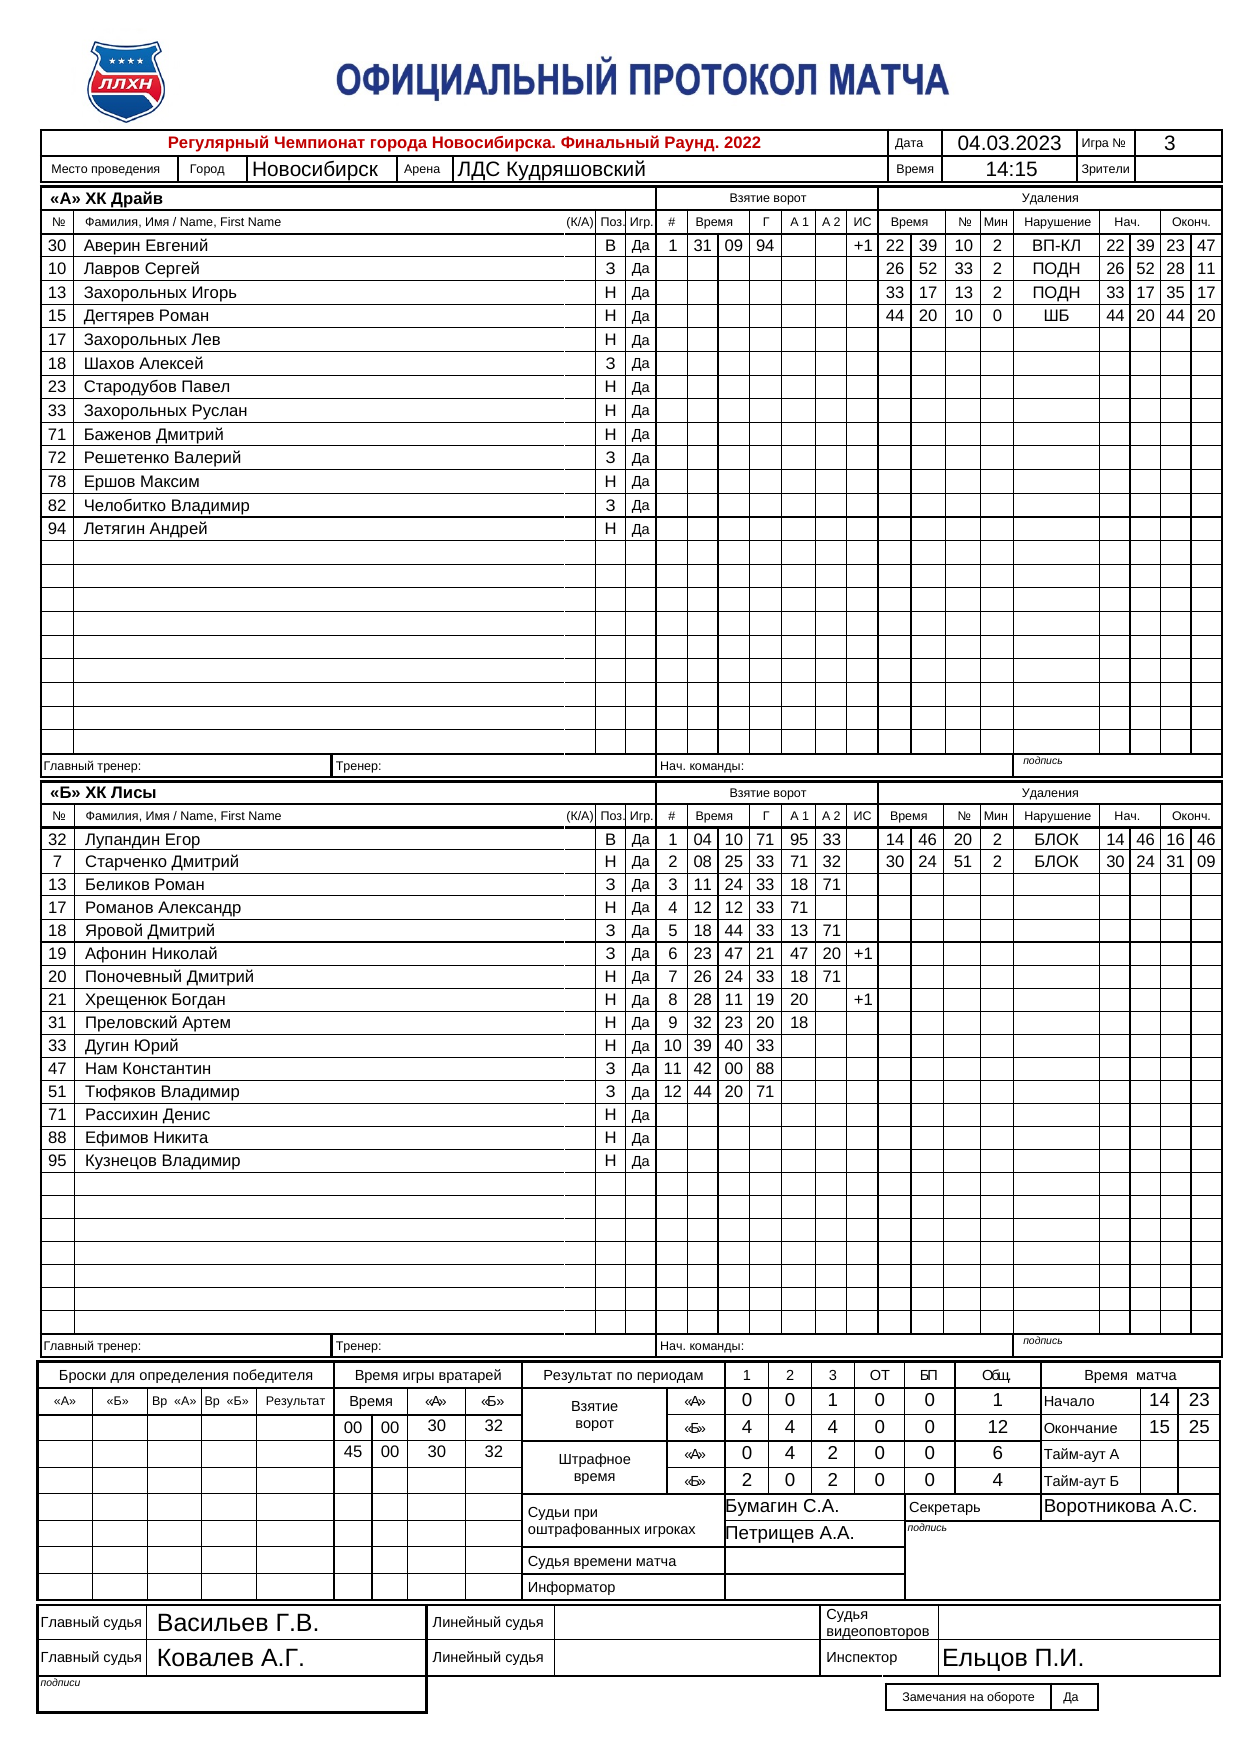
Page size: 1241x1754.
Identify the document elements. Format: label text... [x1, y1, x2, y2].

table_cell Да [626, 829, 655, 849]
table_cell [39, 1547, 92, 1573]
table_cell [565, 470, 595, 493]
table_cell [148, 1494, 201, 1520]
table_cell [1014, 588, 1099, 611]
table_cell [981, 328, 1013, 351]
table_cell [816, 896, 846, 918]
table_cell [565, 966, 595, 987]
table_cell [944, 1265, 980, 1287]
table_cell [688, 470, 717, 493]
table_cell [408, 1574, 465, 1599]
table_cell [879, 376, 910, 398]
table_cell [912, 541, 945, 564]
table_cell [1014, 1058, 1099, 1079]
table_cell [816, 376, 846, 398]
table_cell 24 [1131, 850, 1160, 872]
table_header Взятие ворот [657, 188, 877, 209]
table_cell [750, 659, 781, 682]
table_cell [912, 1012, 943, 1033]
table_cell А 1 [782, 805, 815, 826]
table_cell [1014, 1150, 1099, 1172]
table_cell [782, 1104, 815, 1126]
table_cell Н [596, 328, 625, 351]
table_cell [1100, 1127, 1129, 1149]
table_cell [148, 1547, 201, 1573]
table_cell [782, 257, 815, 280]
table_cell [1161, 1196, 1190, 1218]
table_cell [1161, 612, 1190, 634]
table_cell Н [596, 989, 625, 1011]
table_cell [912, 1288, 943, 1310]
table_cell 32 [42, 829, 74, 849]
table_cell Нач. команды: [657, 755, 1012, 776]
table_cell [335, 1574, 371, 1599]
table_cell [596, 730, 625, 753]
table_cell [626, 541, 655, 564]
table_cell Нач. [1100, 805, 1160, 826]
table_cell [1192, 683, 1221, 706]
table_cell Город [179, 157, 246, 181]
table_cell 72 [42, 446, 73, 469]
table_cell [939, 1606, 1219, 1639]
table_cell [750, 636, 781, 658]
table_cell [1100, 874, 1129, 895]
table_cell [1014, 470, 1099, 493]
table_cell [912, 352, 945, 374]
table_cell [466, 1494, 521, 1520]
table_cell «Б » [466, 1389, 521, 1413]
table_cell [847, 1104, 877, 1126]
table_cell [688, 1311, 717, 1333]
table_cell Да [626, 1012, 655, 1033]
table_cell Фамилия, Имя / Name, First Name [74, 211, 565, 233]
table_cell [750, 1150, 781, 1172]
table_header Время игры вратарей [335, 1363, 521, 1387]
table_cell [335, 1494, 371, 1520]
table_cell [719, 281, 749, 303]
table_header Да [1052, 1685, 1097, 1709]
table_cell [1100, 1058, 1129, 1079]
table_cell [565, 636, 595, 658]
table_cell [946, 565, 980, 587]
table_cell [42, 1265, 74, 1287]
table_cell [1100, 541, 1129, 564]
table_cell [1192, 518, 1221, 540]
table_cell [782, 446, 815, 469]
table_cell [847, 1150, 877, 1172]
table_cell Н [596, 518, 625, 540]
table_cell 26 [879, 257, 910, 280]
table_cell [688, 565, 717, 587]
table_cell [816, 446, 846, 469]
table_cell Дегтярев Роман [74, 305, 564, 327]
table_cell [719, 1219, 749, 1241]
table_cell [912, 730, 945, 753]
table_cell [847, 920, 877, 941]
table_cell 21 [42, 989, 74, 1011]
table_cell [816, 683, 846, 706]
table_cell [565, 1288, 595, 1310]
table_cell [816, 1012, 846, 1033]
table_cell 12 [657, 1081, 687, 1103]
table_cell [847, 730, 877, 753]
table_cell 20 [750, 1012, 781, 1033]
table_cell [657, 1288, 687, 1310]
table_cell [847, 305, 877, 327]
table_cell [912, 989, 943, 1011]
table_cell [1192, 874, 1221, 895]
table_cell 09 [1192, 850, 1221, 872]
table_cell [912, 1127, 943, 1149]
table_cell [944, 1058, 980, 1079]
table_cell [944, 1127, 980, 1149]
table_cell [1192, 612, 1221, 634]
table_cell [565, 328, 595, 351]
table_cell 47 [719, 943, 749, 964]
table_cell 23 [1179, 1389, 1219, 1413]
table_cell [657, 352, 687, 374]
table_cell 25 [719, 850, 749, 872]
table_cell 14:15 [943, 157, 1076, 181]
table_cell 13 [946, 281, 980, 303]
table_cell [1192, 730, 1221, 753]
table_cell Да [626, 257, 655, 280]
table_cell [1161, 565, 1190, 587]
table_cell 2 [657, 850, 687, 872]
table_cell 14 [1100, 829, 1129, 849]
table_cell [719, 730, 749, 753]
table_cell [1014, 659, 1099, 682]
table_cell [688, 423, 717, 445]
table_cell [657, 1265, 687, 1287]
table_cell [1014, 874, 1099, 895]
table_cell 15 [42, 305, 73, 327]
table_cell 00 [335, 1416, 371, 1440]
table_cell [626, 1242, 655, 1264]
table_cell [750, 1265, 781, 1287]
table_cell [74, 730, 564, 753]
table_cell [42, 730, 73, 753]
table_cell 32 [466, 1441, 521, 1467]
table_cell 00 [719, 1058, 749, 1079]
table_cell [202, 1521, 256, 1546]
table_cell [1014, 399, 1099, 422]
table_cell [847, 1196, 877, 1218]
table_cell [981, 707, 1013, 729]
table_cell [981, 1150, 1013, 1172]
table_cell А 1 [782, 211, 815, 233]
table_cell [148, 1521, 201, 1546]
table_cell [847, 659, 877, 682]
table_cell № [944, 805, 980, 826]
table_cell Тюфяков Владимир [75, 1081, 564, 1103]
table_cell 11 [657, 1058, 687, 1079]
table_cell 22 [1100, 235, 1129, 256]
table_cell [1131, 423, 1160, 445]
table_cell [373, 1547, 407, 1573]
table_cell [1161, 1012, 1190, 1033]
table_cell Н [596, 281, 625, 303]
table_cell [1100, 683, 1129, 706]
table_cell [1161, 423, 1190, 445]
table_cell Аверин Евгений [74, 235, 564, 256]
table_cell «Б» [93, 1389, 147, 1413]
table_cell Захорольных Руслан [74, 399, 564, 422]
table_cell [1131, 1311, 1160, 1333]
table_cell [1100, 446, 1129, 469]
table_cell [944, 966, 980, 987]
table_cell [750, 399, 781, 422]
table_cell [912, 943, 943, 964]
table_cell [565, 874, 595, 895]
table_cell 32 [816, 850, 846, 872]
table_cell ВП-КЛ [1014, 235, 1099, 256]
table_cell 28 [688, 989, 717, 1011]
table_cell [688, 730, 717, 753]
table_cell Да [626, 494, 655, 516]
table_cell 32 [688, 1012, 717, 1033]
table_cell [847, 1311, 877, 1333]
table_cell 0 [855, 1389, 904, 1413]
table_cell [688, 1288, 717, 1310]
table_cell [750, 1311, 781, 1333]
table_cell 13 [42, 874, 74, 895]
table_cell [981, 1288, 1013, 1310]
table_cell Баженов Дмитрий [74, 423, 564, 445]
table_cell [847, 874, 877, 895]
table_cell [981, 1081, 1013, 1103]
table_cell Судьи при оштрафованных игроках [523, 1495, 724, 1546]
table_cell [1192, 896, 1221, 918]
table_cell Окончание [1042, 1415, 1140, 1440]
table_cell [981, 943, 1013, 964]
table_cell 12 [956, 1415, 1040, 1440]
table_cell В [596, 829, 625, 849]
table_cell [555, 1640, 819, 1675]
table_cell [816, 989, 846, 1011]
table_cell 19 [750, 989, 781, 1011]
table_cell [719, 612, 749, 634]
table_cell [719, 1173, 749, 1195]
table_cell [816, 1058, 846, 1079]
table_cell [42, 1196, 74, 1218]
table_cell [847, 541, 877, 564]
table_cell 30 [1100, 850, 1129, 872]
table_cell Тренер: [333, 755, 655, 776]
table_cell [1161, 518, 1190, 540]
table_cell [750, 305, 781, 327]
table_cell [257, 1574, 333, 1599]
table_cell [912, 470, 945, 493]
table_cell [1192, 328, 1221, 351]
table_cell [1014, 989, 1099, 1011]
table_cell Время [879, 211, 945, 233]
table_cell [1131, 1265, 1160, 1287]
table_cell 33 [750, 850, 781, 872]
table_cell [1131, 1081, 1160, 1103]
table_cell [1192, 636, 1221, 658]
table_cell [1192, 1127, 1221, 1149]
table_cell [1131, 636, 1160, 658]
table_cell [879, 1242, 910, 1264]
table_cell [946, 707, 980, 729]
table_cell [626, 1173, 655, 1195]
table_cell [1014, 1127, 1099, 1149]
table_cell [626, 565, 655, 587]
table_cell [981, 896, 1013, 918]
table_cell 39 [1131, 235, 1160, 256]
table_cell 20 [42, 966, 74, 987]
table_cell 94 [42, 518, 73, 540]
table_cell [466, 1468, 521, 1493]
table_cell [879, 612, 910, 634]
table_cell [565, 1150, 595, 1172]
table_cell [1131, 683, 1160, 706]
table_cell [750, 707, 781, 729]
table_cell [912, 376, 945, 398]
table_cell [565, 612, 595, 634]
table_cell 23 [1161, 235, 1190, 256]
table_cell [1131, 874, 1160, 895]
table_cell [816, 1104, 846, 1126]
table_cell Секретарь [906, 1495, 1040, 1520]
table_cell [946, 446, 980, 469]
table_cell [879, 352, 910, 374]
table_cell [847, 896, 877, 918]
table_cell [944, 1196, 980, 1218]
table_cell [1131, 1127, 1160, 1149]
table_cell [1014, 376, 1099, 398]
table_cell ИС [847, 211, 877, 233]
table_cell [1131, 541, 1160, 564]
table_cell [1192, 1242, 1221, 1264]
table_cell 26 [1100, 257, 1129, 280]
table_cell Вр «А» [148, 1389, 201, 1413]
table_cell 2 [981, 235, 1013, 256]
table_cell 13 [42, 281, 73, 303]
table_cell [879, 1081, 910, 1103]
table_cell [1192, 1196, 1221, 1218]
table_cell Да [626, 896, 655, 918]
table_cell [688, 518, 717, 540]
table_cell 1 [657, 235, 687, 256]
table_cell [750, 257, 781, 280]
table_cell А 2 [816, 805, 846, 826]
table_cell [816, 1219, 846, 1241]
table_cell Линейный судья [428, 1606, 554, 1639]
table_cell [782, 1058, 815, 1079]
table_cell [816, 1242, 846, 1264]
table_cell 31 [688, 235, 717, 256]
table_cell [1131, 896, 1160, 918]
table_cell [688, 281, 717, 303]
table_cell 88 [750, 1058, 781, 1079]
table_cell [782, 518, 815, 540]
table_cell Захорольных Игорь [74, 281, 564, 303]
table_cell [565, 235, 595, 256]
table_cell [1161, 1288, 1190, 1310]
table_cell [1014, 1173, 1099, 1195]
table_cell [1100, 1265, 1129, 1287]
table_cell [750, 1219, 781, 1241]
table_cell [782, 352, 815, 374]
table_cell [879, 588, 910, 611]
table_cell Поз. [596, 805, 625, 826]
table_cell [555, 1606, 819, 1639]
table_cell [719, 328, 749, 351]
table_cell [946, 399, 980, 422]
table_cell 47 [782, 943, 815, 964]
table_cell [946, 494, 980, 516]
table_cell [981, 966, 1013, 987]
table_cell [879, 874, 910, 895]
table_cell [1100, 1219, 1129, 1241]
table_cell [1014, 328, 1099, 351]
table_cell [944, 1012, 980, 1033]
table_cell [1100, 518, 1129, 540]
table_cell 30 [408, 1441, 465, 1467]
table_cell Ершов Максим [74, 470, 564, 493]
table_cell 24 [912, 850, 943, 872]
table_cell 12 [719, 896, 749, 918]
table_cell [1179, 1441, 1219, 1467]
table_cell ПОДН [1014, 257, 1099, 280]
table_cell 17 [42, 896, 74, 918]
table_cell [1161, 376, 1190, 398]
table_cell 08 [688, 850, 717, 872]
table_cell 6 [657, 943, 687, 964]
table_cell [74, 659, 564, 682]
table_cell [750, 588, 781, 611]
table_cell Да [626, 920, 655, 941]
table_cell [847, 565, 877, 587]
table_cell Стародубов Павел [74, 376, 564, 398]
table_cell [626, 1311, 655, 1333]
table_cell [816, 352, 846, 374]
table_cell [847, 423, 877, 445]
table_cell 30 [879, 850, 910, 872]
table_cell [1192, 470, 1221, 493]
table_cell 33 [750, 896, 781, 918]
table_cell [750, 1173, 781, 1195]
table_cell 24 [719, 966, 749, 987]
table_cell [912, 1058, 943, 1079]
table_cell [335, 1521, 371, 1546]
table_cell [1099, 1682, 1220, 1711]
table_cell 52 [1131, 257, 1160, 280]
table_cell 17 [912, 281, 945, 303]
table_cell 33 [750, 1035, 781, 1057]
table_cell [596, 636, 625, 658]
table_cell [1161, 1311, 1190, 1333]
table_cell [565, 1127, 595, 1149]
table_cell [1100, 399, 1129, 422]
table_cell В [596, 235, 625, 256]
table_cell [565, 989, 595, 1011]
table_cell [1161, 896, 1190, 918]
table_cell [257, 1441, 333, 1467]
table_cell [912, 1035, 943, 1057]
table_cell 19 [42, 943, 74, 964]
table_cell [719, 636, 749, 658]
table_cell [981, 920, 1013, 941]
table_cell 44 [879, 305, 910, 327]
table_header Результат по периодам [523, 1363, 724, 1387]
table_cell [981, 1311, 1013, 1333]
table_cell [981, 470, 1013, 493]
table_cell 4 [956, 1468, 1040, 1493]
table_cell [1014, 966, 1099, 987]
table_cell 28 [1161, 257, 1190, 280]
table_cell [1131, 1242, 1160, 1264]
table_cell [657, 659, 687, 682]
table_cell [1131, 1035, 1160, 1057]
table_cell [1131, 376, 1160, 398]
table_cell 33 [42, 399, 73, 422]
table_cell [657, 328, 687, 351]
table_cell [782, 328, 815, 351]
table_cell [626, 730, 655, 753]
table_cell Да [626, 376, 655, 398]
table_header Взятие ворот [657, 783, 877, 803]
table_cell Зрители [1078, 157, 1134, 181]
table_cell [879, 565, 910, 587]
table_cell [1014, 707, 1099, 729]
table_cell +1 [847, 235, 877, 256]
table_cell [42, 1242, 74, 1264]
table_cell [657, 565, 687, 587]
table_cell [816, 730, 846, 753]
table_cell [1192, 1311, 1221, 1333]
table_cell [657, 1196, 687, 1218]
table_cell [912, 659, 945, 682]
table_cell [1100, 1288, 1129, 1310]
table_cell [1014, 1012, 1099, 1033]
table_cell [912, 328, 945, 351]
table_cell 0 [769, 1468, 811, 1493]
table_cell 11 [719, 989, 749, 1011]
table_cell 2 [981, 850, 1013, 872]
table_cell 94 [750, 235, 781, 256]
table_cell 10 [657, 1035, 687, 1057]
table_cell [408, 1521, 465, 1546]
table_cell 33 [42, 1035, 74, 1057]
table_cell Н [596, 1104, 625, 1126]
table_cell [1192, 446, 1221, 469]
table_cell 33 [750, 920, 781, 941]
table_cell [93, 1468, 147, 1493]
table_cell # [657, 805, 687, 826]
table_cell [816, 281, 846, 303]
table_cell [657, 636, 687, 658]
table_cell [847, 850, 877, 872]
table_cell [847, 1173, 877, 1195]
table_cell [912, 1104, 943, 1126]
table_cell [816, 399, 846, 422]
table_cell [1014, 541, 1099, 564]
table_cell 35 [1161, 281, 1190, 303]
table_cell [1100, 659, 1129, 682]
table_cell 45 [335, 1441, 371, 1467]
table_cell 4 [769, 1442, 811, 1467]
table_cell [565, 281, 595, 303]
table_cell [42, 1173, 74, 1195]
table_cell [1192, 707, 1221, 729]
table_cell 17 [42, 328, 73, 351]
table_cell [596, 1265, 625, 1287]
table_cell [719, 541, 749, 564]
table_cell [816, 1173, 846, 1195]
table_cell [688, 376, 717, 398]
table_cell 12 [688, 896, 717, 918]
table_cell [847, 281, 877, 303]
table_cell 33 [946, 257, 980, 280]
table_cell [565, 446, 595, 469]
table_cell [1014, 730, 1099, 753]
table_cell [596, 541, 625, 564]
table_cell 10 [946, 235, 980, 256]
table_cell [847, 1127, 877, 1149]
table_cell [688, 446, 717, 469]
table_cell 3 [657, 874, 687, 895]
table_cell [879, 1173, 910, 1195]
table_cell [847, 1219, 877, 1241]
table_cell [1131, 1196, 1160, 1218]
table_cell [782, 376, 815, 398]
table_cell [1161, 707, 1190, 729]
table_cell [782, 470, 815, 493]
table_cell 9 [657, 1012, 687, 1033]
table_cell [565, 1219, 595, 1241]
table_cell [688, 494, 717, 516]
table_cell [912, 707, 945, 729]
table_cell [1131, 399, 1160, 422]
table_cell Время [879, 805, 943, 826]
table_cell [782, 1265, 815, 1287]
table_cell [879, 1127, 910, 1149]
table_cell [93, 1521, 147, 1546]
table_cell [981, 874, 1013, 895]
table_cell [1014, 446, 1099, 469]
table_cell [944, 1219, 980, 1241]
table_cell 24 [719, 874, 749, 895]
table_cell 44 [688, 1081, 717, 1103]
table_cell [816, 494, 846, 516]
table_header «Б» ХК Лисы [42, 783, 655, 803]
table_cell [847, 1058, 877, 1079]
table_cell [466, 1574, 521, 1599]
table_cell [75, 1311, 564, 1333]
table_cell 20 [719, 1081, 749, 1103]
table_cell [719, 423, 749, 445]
table_cell [1131, 707, 1160, 729]
table_cell [816, 1150, 846, 1172]
table_cell 0 [981, 305, 1013, 327]
table_cell [408, 1468, 465, 1493]
table_cell [847, 1012, 877, 1033]
table_cell 31 [1161, 850, 1190, 872]
table_cell [335, 1547, 371, 1573]
table_cell [1192, 423, 1221, 445]
table_cell [816, 1127, 846, 1149]
table_cell [93, 1574, 147, 1599]
table_cell [565, 376, 595, 398]
table_header 04.03.2023 [943, 131, 1076, 155]
table_cell Время [688, 805, 749, 826]
table_cell [1161, 1150, 1190, 1172]
table_cell Кузнецов Владимир [75, 1150, 564, 1172]
table_cell [657, 1150, 687, 1172]
table_cell Беликов Роман [75, 874, 564, 895]
table_header Удаления [879, 783, 1221, 803]
table_cell [981, 612, 1013, 634]
table_cell [879, 896, 910, 918]
table_cell [39, 1574, 92, 1599]
table_cell [1161, 446, 1190, 469]
table_cell [719, 1265, 749, 1287]
table_cell +1 [847, 943, 877, 964]
table_cell Да [626, 874, 655, 895]
table_cell Петрищев А.А. [726, 1521, 904, 1546]
table_cell [750, 423, 781, 445]
table_cell Хрещенюк Богдан [75, 989, 564, 1011]
table_cell 4 [726, 1415, 768, 1440]
table_cell [1131, 1219, 1160, 1241]
table_cell 44 [1161, 305, 1190, 327]
table_cell [944, 943, 980, 964]
table_cell # [657, 211, 687, 233]
table_cell [1100, 1081, 1129, 1103]
table_cell [565, 1311, 595, 1333]
table_cell 51 [944, 850, 980, 872]
table_cell [981, 565, 1013, 587]
table_cell 11 [688, 874, 717, 895]
table_cell 4 [769, 1415, 811, 1440]
table_cell Главный тренер: [42, 755, 330, 776]
table_cell [719, 1311, 749, 1333]
table_cell Нач. [1100, 211, 1160, 233]
table_cell [565, 683, 595, 706]
table_cell 30 [408, 1416, 465, 1440]
table_cell [750, 1288, 781, 1310]
table_cell Дугин Юрий [75, 1035, 564, 1057]
table_cell Да [626, 1104, 655, 1126]
table_cell [847, 446, 877, 469]
table_cell [626, 1196, 655, 1218]
table_header Броски для определения победителя [39, 1363, 333, 1387]
table_cell [39, 1494, 92, 1520]
table_cell [1014, 352, 1099, 374]
table_cell [565, 1196, 595, 1218]
table_cell [816, 707, 846, 729]
table_cell 18 [782, 966, 815, 987]
table_cell [565, 730, 595, 753]
table_cell 18 [42, 352, 73, 374]
table_cell [879, 989, 910, 1011]
table_cell [1100, 1173, 1129, 1195]
table_cell Да [626, 328, 655, 351]
table_cell [981, 352, 1013, 374]
table_cell [912, 1196, 943, 1218]
table_cell [944, 1288, 980, 1310]
table_cell [657, 399, 687, 422]
table_cell [74, 612, 564, 634]
table_cell [688, 683, 717, 706]
table_cell [657, 257, 687, 280]
table_cell Н [596, 423, 625, 445]
table_cell [626, 659, 655, 682]
table_cell [1192, 920, 1221, 941]
table_cell 52 [912, 257, 945, 280]
table_cell [1161, 1173, 1190, 1195]
table_cell З [596, 494, 625, 516]
table_cell [981, 636, 1013, 658]
table_cell [565, 352, 595, 374]
table_cell [1014, 494, 1099, 516]
table_cell [946, 588, 980, 611]
table_cell [719, 494, 749, 516]
table_cell [42, 659, 73, 682]
table_cell [879, 1288, 910, 1310]
table_cell [1192, 565, 1221, 587]
table_cell Новосибирск [248, 157, 396, 181]
table_cell [782, 541, 815, 564]
table_cell [596, 707, 625, 729]
table_cell А 2 [816, 211, 846, 233]
table_cell [565, 588, 595, 611]
table_cell [1192, 494, 1221, 516]
table_cell [657, 446, 687, 469]
table_cell [93, 1441, 147, 1467]
table_cell [981, 423, 1013, 445]
table_cell Романов Александр [75, 896, 564, 918]
table_cell [879, 446, 910, 469]
table_cell [373, 1494, 407, 1520]
table_cell Решетенко Валерий [74, 446, 564, 469]
table_cell [944, 1150, 980, 1172]
table_cell [847, 683, 877, 706]
table_cell Фамилия, Имя / Name, First Name [75, 805, 565, 826]
table_cell 25 [1179, 1415, 1219, 1440]
table_cell [782, 1288, 815, 1310]
table_cell Да [626, 305, 655, 327]
table_cell Результат [257, 1389, 333, 1413]
table_cell [847, 1081, 877, 1103]
table_cell [981, 518, 1013, 540]
table_cell Н [596, 376, 625, 398]
table_cell З [596, 352, 625, 374]
table_cell [1161, 588, 1190, 611]
table_cell [1014, 1035, 1099, 1057]
table_cell З [596, 257, 625, 280]
table_cell [428, 1677, 882, 1711]
table_cell 0 [905, 1389, 954, 1413]
table_cell 71 [42, 1104, 74, 1126]
table_cell 20 [944, 829, 980, 849]
table_cell [688, 1173, 717, 1195]
table_cell [565, 1173, 595, 1195]
table_cell Н [596, 966, 625, 987]
table_cell 47 [42, 1058, 74, 1079]
table_cell 20 [1131, 305, 1160, 327]
table_cell [946, 518, 980, 540]
table_cell [1192, 352, 1221, 374]
table_cell Тренер: [333, 1335, 655, 1356]
table_cell [74, 636, 564, 658]
table_cell [1192, 1058, 1221, 1079]
table_cell 71 [782, 896, 815, 918]
table_cell 71 [750, 1081, 781, 1103]
table_cell [1014, 1081, 1099, 1103]
table_cell [782, 612, 815, 634]
table_cell [879, 1196, 910, 1218]
table_cell [1131, 1104, 1160, 1126]
table_cell [1192, 399, 1221, 422]
table_cell [879, 1035, 910, 1057]
table_cell [373, 1468, 407, 1493]
table_cell [946, 730, 980, 753]
table_cell [1100, 730, 1129, 753]
table_cell [1131, 989, 1160, 1011]
table_cell [1161, 1104, 1190, 1126]
table_cell [981, 494, 1013, 516]
table_cell 2 [812, 1442, 854, 1467]
table_cell [93, 1494, 147, 1520]
table_header Время матча [1042, 1363, 1219, 1387]
table_cell 00 [373, 1441, 407, 1467]
table_cell [688, 588, 717, 611]
table_cell [981, 1242, 1013, 1264]
table_cell [912, 446, 945, 469]
table_cell [657, 423, 687, 445]
table_cell [202, 1547, 256, 1573]
table_cell [1100, 1150, 1129, 1172]
table_cell [148, 1468, 201, 1493]
table_cell [408, 1547, 465, 1573]
table_cell [1131, 612, 1160, 634]
table_cell [847, 376, 877, 398]
table_cell [946, 541, 980, 564]
table_cell [202, 1574, 256, 1599]
table_cell [596, 588, 625, 611]
table_cell [1100, 376, 1129, 398]
table_cell [657, 612, 687, 634]
table_cell [565, 1012, 595, 1033]
table_cell Н [596, 1150, 625, 1172]
table_cell [879, 470, 910, 493]
table_cell [1179, 1468, 1219, 1493]
table_cell [816, 470, 846, 493]
table_cell 15 [1141, 1415, 1177, 1440]
table_cell [688, 1150, 717, 1172]
table_cell 22 [879, 235, 910, 256]
table_cell [981, 376, 1013, 398]
table_cell [1161, 494, 1190, 516]
table_cell [879, 707, 910, 729]
table_cell [1100, 328, 1129, 351]
table_cell [847, 636, 877, 658]
table_cell [750, 612, 781, 634]
table_cell [719, 1288, 749, 1310]
table_cell [981, 1265, 1013, 1287]
table_cell [75, 1288, 564, 1310]
table_cell [1131, 1150, 1160, 1172]
table_cell [981, 1035, 1013, 1057]
table_cell [1131, 518, 1160, 540]
table_cell 2 [812, 1468, 854, 1493]
table_cell [42, 1219, 74, 1241]
table_cell [565, 494, 595, 516]
table_cell 10 [42, 257, 73, 280]
table_cell [847, 1265, 877, 1287]
table_cell [782, 1242, 815, 1264]
table_cell Информатор [523, 1575, 724, 1599]
table_cell [719, 707, 749, 729]
table_cell [879, 423, 910, 445]
table_cell [750, 1242, 781, 1264]
table_cell [1100, 1242, 1129, 1264]
table_cell [565, 707, 595, 729]
table_cell 33 [879, 281, 910, 303]
table_cell Мин [981, 211, 1013, 233]
table_cell [1161, 874, 1190, 895]
table_cell [750, 494, 781, 516]
table_cell № [42, 805, 74, 826]
table_cell Н [596, 1127, 625, 1149]
table_cell [782, 1035, 815, 1057]
table_cell 44 [719, 920, 749, 941]
table_cell [42, 565, 73, 587]
table_cell [1100, 920, 1129, 941]
table_cell [719, 352, 749, 374]
table_cell [657, 707, 687, 729]
table_cell [946, 423, 980, 445]
table_cell 46 [912, 829, 943, 849]
table_cell [719, 683, 749, 706]
table_cell Место проведения [42, 157, 177, 181]
table_cell Да [626, 1081, 655, 1103]
table_cell [1131, 1288, 1160, 1310]
table_cell [981, 399, 1013, 422]
table_cell [1161, 730, 1190, 753]
table_cell [1192, 588, 1221, 611]
table_cell [1192, 1104, 1221, 1126]
table_cell Судья видеоповторов [821, 1606, 938, 1639]
table_cell [912, 423, 945, 445]
table_cell Преловский Артем [75, 1012, 564, 1033]
table_cell [879, 1058, 910, 1079]
table_cell [565, 943, 595, 964]
table_cell Нам Константин [75, 1058, 564, 1079]
table_header 2 [769, 1363, 811, 1387]
table_cell [626, 636, 655, 658]
table_cell № [42, 211, 73, 233]
table_cell Главный судья [39, 1606, 146, 1639]
table_cell 30 [42, 235, 73, 256]
table_cell 10 [946, 305, 980, 327]
table_cell [626, 683, 655, 706]
table_cell [879, 541, 910, 564]
table_cell Рассихин Денис [75, 1104, 564, 1126]
table_cell 0 [905, 1442, 954, 1467]
table_cell [93, 1416, 147, 1440]
table_cell [1100, 707, 1129, 729]
table_cell 46 [1131, 829, 1160, 849]
table_cell Н [596, 1012, 625, 1033]
table_cell 71 [816, 920, 846, 941]
table_cell [847, 1242, 877, 1264]
table_cell [1100, 636, 1129, 658]
table_cell [912, 1311, 943, 1333]
table_cell 2 [981, 829, 1013, 849]
picture [5, 28, 1179, 129]
table_cell [946, 352, 980, 374]
table_cell Челобитко Владимир [74, 494, 564, 516]
table_cell [657, 518, 687, 540]
table_cell Н [596, 896, 625, 918]
table_cell [688, 1219, 717, 1241]
table_cell [912, 874, 943, 895]
table_cell [912, 518, 945, 540]
table_cell 44 [1100, 305, 1129, 327]
table_cell [719, 588, 749, 611]
table_cell [257, 1494, 333, 1520]
table_cell [42, 588, 73, 611]
table_cell [202, 1468, 256, 1493]
table_cell [912, 683, 945, 706]
table_cell Да [626, 423, 655, 445]
table_cell [565, 305, 595, 327]
table_header Игра № [1078, 131, 1134, 155]
table_cell Да [626, 399, 655, 422]
table_cell [657, 1127, 687, 1149]
table_cell [1131, 920, 1160, 941]
table_cell [847, 707, 877, 729]
table_cell [202, 1441, 256, 1467]
table_cell 71 [816, 966, 846, 987]
table_cell «А» [408, 1389, 465, 1413]
table_cell 31 [42, 1012, 74, 1033]
table_cell 71 [750, 829, 781, 849]
table_cell [1161, 966, 1190, 987]
table_cell [782, 281, 815, 303]
table_cell [1161, 659, 1190, 682]
table_cell Да [626, 1058, 655, 1079]
table_cell [816, 305, 846, 327]
table_cell [42, 707, 73, 729]
table_cell [565, 1081, 595, 1103]
table_cell Главный судья [39, 1640, 146, 1675]
table_cell Яровой Дмитрий [75, 920, 564, 941]
table_cell [202, 1494, 256, 1520]
table_cell [879, 1219, 910, 1241]
table_cell [944, 920, 980, 941]
table_cell Арена [398, 157, 452, 181]
table_cell [782, 659, 815, 682]
table_cell [946, 683, 980, 706]
table_cell 33 [750, 966, 781, 987]
table_cell [1192, 1265, 1221, 1287]
table_cell [816, 636, 846, 658]
table_cell [688, 1196, 717, 1218]
table_cell [1192, 1219, 1221, 1241]
table_cell [1161, 920, 1190, 941]
table_header Общ. [956, 1363, 1040, 1387]
table_cell [847, 399, 877, 422]
table_cell [1161, 399, 1190, 422]
table_cell [1100, 943, 1129, 964]
table_cell 18 [688, 920, 717, 941]
table_header «А» ХК Драйв [42, 188, 655, 209]
table_cell Да [626, 1127, 655, 1149]
table_cell [847, 829, 877, 849]
table_cell [981, 1173, 1013, 1195]
table_cell [1014, 943, 1099, 964]
table_cell 6 [956, 1442, 1040, 1467]
table_cell [1192, 989, 1221, 1011]
table_cell [466, 1521, 521, 1546]
table_cell Воротникова А.С. [1042, 1495, 1219, 1520]
table_cell [565, 850, 595, 872]
table_header БП [905, 1363, 954, 1387]
table_cell [657, 376, 687, 398]
table_cell Г [750, 805, 781, 826]
table_cell 1 [812, 1389, 854, 1413]
table_cell [981, 1058, 1013, 1079]
table_cell З [596, 943, 625, 964]
table_cell [912, 588, 945, 611]
table_cell [879, 1150, 910, 1172]
table_cell 0 [726, 1442, 768, 1467]
table_cell З [596, 1058, 625, 1079]
table_cell 40 [719, 1035, 749, 1057]
table_cell [782, 399, 815, 422]
table_cell 71 [782, 850, 815, 872]
table_cell [1131, 659, 1160, 682]
table_cell [879, 1311, 910, 1333]
table_header 3 [1136, 131, 1221, 155]
table_cell [782, 1219, 815, 1241]
table_cell 26 [688, 966, 717, 987]
table_cell [373, 1574, 407, 1599]
table_cell Инспектор [821, 1640, 938, 1675]
table_cell +1 [847, 989, 877, 1011]
table_cell Время [335, 1389, 407, 1413]
table_cell [1192, 659, 1221, 682]
table_cell 33 [1100, 281, 1129, 303]
table_cell [1161, 352, 1190, 374]
table_cell [257, 1468, 333, 1493]
table_cell [847, 352, 877, 374]
table_cell [981, 446, 1013, 469]
table_cell Н [596, 850, 625, 872]
table_cell [750, 518, 781, 540]
table_cell Штрафное время [523, 1442, 666, 1493]
table_cell [596, 612, 625, 634]
table_cell 78 [42, 470, 73, 493]
table_cell [750, 281, 781, 303]
table_cell 20 [1192, 305, 1221, 327]
table_cell [782, 588, 815, 611]
table_cell Игр. [626, 211, 655, 233]
table_cell [946, 612, 980, 634]
table_cell [1014, 896, 1099, 918]
table_cell [688, 636, 717, 658]
table_cell [816, 565, 846, 587]
table_cell [42, 683, 73, 706]
table_cell Время [889, 157, 941, 181]
table_cell [946, 659, 980, 682]
table_cell [847, 612, 877, 634]
table_cell [1100, 1196, 1129, 1218]
table_cell 33 [816, 829, 846, 849]
table_cell 17 [1192, 281, 1221, 303]
table_cell [148, 1574, 201, 1599]
table_cell [879, 683, 910, 706]
table_cell 4 [812, 1415, 854, 1440]
table_cell [688, 1265, 717, 1287]
table_cell [1161, 683, 1190, 706]
table_cell 09 [719, 235, 749, 256]
table_cell [981, 1127, 1013, 1149]
table_cell [1100, 1104, 1129, 1126]
table_cell [1014, 920, 1099, 941]
table_cell 11 [1192, 257, 1221, 280]
table_cell [39, 1416, 92, 1440]
table_cell [688, 1242, 717, 1264]
table_cell Да [626, 989, 655, 1011]
table_cell [750, 730, 781, 753]
table_cell «Б» [668, 1415, 724, 1440]
table_cell 39 [912, 235, 945, 256]
table_cell [782, 730, 815, 753]
table_cell [1161, 1035, 1190, 1057]
table_cell [912, 565, 945, 587]
table_cell [981, 541, 1013, 564]
table_cell [782, 305, 815, 327]
table_cell БЛОК [1014, 829, 1099, 849]
table_cell [657, 470, 687, 493]
table_cell 0 [855, 1415, 904, 1440]
table_cell Да [626, 943, 655, 964]
table_cell [782, 235, 815, 256]
table_cell [750, 1104, 781, 1126]
table_cell [750, 446, 781, 469]
table_cell [42, 1288, 74, 1310]
table_cell [1014, 683, 1099, 706]
table_cell [565, 920, 595, 941]
table_cell [719, 659, 749, 682]
table_cell [565, 1104, 595, 1126]
table_cell [1100, 494, 1129, 516]
table_cell ПОДН [1014, 281, 1099, 303]
table_cell [883, 1677, 1220, 1681]
table_cell [847, 1288, 877, 1310]
table_cell [688, 1127, 717, 1149]
table_cell [719, 1127, 749, 1149]
table_cell Захорольных Лев [74, 328, 564, 351]
table_cell 95 [42, 1150, 74, 1172]
table_header 3 [812, 1363, 854, 1387]
table_cell 71 [816, 874, 846, 895]
table_cell [1161, 1265, 1190, 1287]
table_cell [565, 829, 595, 849]
table_cell [1161, 541, 1190, 564]
table_cell [1100, 352, 1129, 374]
table_cell [719, 376, 749, 398]
table_cell [879, 494, 910, 516]
table_cell Васильев Г.В. [147, 1606, 425, 1639]
table_cell [373, 1521, 407, 1546]
table_cell [750, 1127, 781, 1149]
table_cell [596, 1242, 625, 1264]
table_cell [750, 328, 781, 351]
table_cell Да [626, 1150, 655, 1172]
table_cell [782, 494, 815, 516]
table_cell [688, 659, 717, 682]
table_cell [1014, 1219, 1099, 1241]
table_cell [596, 1196, 625, 1218]
table_cell 13 [782, 920, 815, 941]
table_cell [944, 874, 980, 895]
table_cell [42, 636, 73, 658]
table_cell [626, 707, 655, 729]
table_cell [657, 1219, 687, 1241]
table_cell [879, 328, 910, 351]
table_cell [981, 683, 1013, 706]
table_cell [626, 1288, 655, 1310]
table_cell «А» [668, 1389, 724, 1413]
table_cell [657, 541, 687, 564]
table_cell Шахов Алексей [74, 352, 564, 374]
table_cell [719, 305, 749, 327]
table_cell [335, 1468, 371, 1493]
table_cell [879, 1104, 910, 1126]
table_cell 7 [42, 850, 74, 872]
table_cell [1161, 1219, 1190, 1241]
table_cell [946, 376, 980, 398]
table_cell [1131, 565, 1160, 587]
table_cell [944, 896, 980, 918]
table_cell [1192, 1173, 1221, 1195]
table_cell Да [626, 1035, 655, 1057]
table_cell [75, 1219, 564, 1241]
table_cell 39 [688, 1035, 717, 1057]
table_cell 14 [1141, 1389, 1177, 1413]
table_cell [596, 659, 625, 682]
table_cell [782, 636, 815, 658]
table_cell [1100, 989, 1129, 1011]
table_cell [847, 1035, 877, 1057]
table_cell Н [596, 305, 625, 327]
table_cell Поночевный Дмитрий [75, 966, 564, 987]
table_cell Да [626, 352, 655, 374]
table_cell [1131, 328, 1160, 351]
table_cell [596, 1288, 625, 1310]
table_cell [782, 1196, 815, 1218]
table_cell [782, 707, 815, 729]
table_cell [1131, 470, 1160, 493]
table_cell [816, 1311, 846, 1333]
table_cell 46 [1192, 829, 1221, 849]
table_cell Мин [981, 805, 1013, 826]
table_cell [39, 1521, 92, 1546]
table_cell [782, 1173, 815, 1195]
table_cell [981, 1219, 1013, 1241]
table_cell 4 [657, 896, 687, 918]
table_cell 00 [373, 1416, 407, 1440]
table_cell [879, 636, 910, 658]
table_cell 20 [816, 943, 846, 964]
table_cell [944, 1242, 980, 1264]
table_cell [719, 1242, 749, 1264]
table_cell [202, 1416, 256, 1440]
table_cell [1100, 896, 1129, 918]
table_cell [879, 1012, 910, 1033]
table_cell 47 [1192, 235, 1221, 256]
table_cell [912, 1150, 943, 1172]
table_cell [626, 1219, 655, 1241]
table_cell [981, 989, 1013, 1011]
table_cell [750, 541, 781, 564]
table_cell подписи [39, 1677, 425, 1711]
table_cell [1100, 1012, 1129, 1033]
table_cell 8 [657, 989, 687, 1011]
table_cell [1131, 966, 1160, 987]
table_cell [1100, 423, 1129, 445]
table_cell 33 [750, 874, 781, 895]
table_cell Афонин Николай [75, 943, 564, 964]
table_cell [1014, 565, 1099, 587]
table_cell (К/А) [565, 805, 595, 826]
table_cell Летягин Андрей [74, 518, 564, 540]
table_cell [719, 1104, 749, 1126]
table_cell [1161, 1242, 1190, 1264]
table_cell [879, 1265, 910, 1287]
table_header Замечания на обороте [887, 1685, 1050, 1709]
table_cell [1161, 989, 1190, 1011]
table_cell [750, 352, 781, 374]
table_cell Нач. команды: [657, 1335, 1012, 1356]
table_cell [981, 730, 1013, 753]
table_cell 2 [981, 281, 1013, 303]
table_cell [688, 257, 717, 280]
table_cell [1014, 1288, 1099, 1310]
table_cell 21 [750, 943, 781, 964]
table_cell Взятие ворот [523, 1389, 666, 1440]
table_cell подпись [1014, 755, 1221, 776]
table_cell [626, 588, 655, 611]
table_cell 20 [912, 305, 945, 327]
table_cell [1161, 1081, 1190, 1103]
table_cell 18 [782, 874, 815, 895]
table_cell 04 [688, 829, 717, 849]
table_cell [1131, 446, 1160, 469]
table_cell [1100, 966, 1129, 987]
table_cell [1192, 1288, 1221, 1310]
table_cell [946, 328, 980, 351]
table_cell [1014, 1196, 1099, 1218]
table_cell 18 [782, 1012, 815, 1033]
table_cell [75, 1265, 564, 1287]
table_cell [816, 1196, 846, 1218]
table_cell [750, 470, 781, 493]
table_cell [626, 612, 655, 634]
table_cell Да [626, 281, 655, 303]
table_cell [466, 1547, 521, 1573]
table_cell [981, 588, 1013, 611]
table_cell [726, 1548, 904, 1573]
table_cell З [596, 446, 625, 469]
table_cell 0 [855, 1442, 904, 1467]
table_cell 0 [726, 1389, 768, 1413]
table_cell [39, 1468, 92, 1493]
table_cell [657, 494, 687, 516]
table_cell [1161, 470, 1190, 493]
table_cell подпись [1014, 1335, 1221, 1356]
table_cell [782, 1311, 815, 1333]
table_cell [1014, 1311, 1099, 1333]
table_cell [596, 1311, 625, 1333]
table_cell [1014, 1104, 1099, 1126]
table_cell [981, 1196, 1013, 1218]
table_cell Да [626, 850, 655, 872]
table_cell [912, 896, 943, 918]
table_cell [565, 541, 595, 564]
table_cell [879, 920, 910, 941]
table_cell [1100, 612, 1129, 634]
table_cell [816, 612, 846, 634]
table_cell 32 [466, 1416, 521, 1440]
table_cell [1161, 1058, 1190, 1079]
table_cell [1014, 1265, 1099, 1287]
table_cell [1161, 943, 1190, 964]
table_cell Да [626, 446, 655, 469]
table_cell 1 [956, 1389, 1040, 1413]
table_cell [879, 966, 910, 987]
table_cell Оконч. [1161, 211, 1221, 233]
table_cell [1141, 1468, 1177, 1493]
table_cell «Б» [668, 1468, 724, 1493]
table_cell [816, 1265, 846, 1287]
table_cell [688, 707, 717, 729]
table_cell [1131, 730, 1160, 753]
table_cell [847, 257, 877, 280]
table_cell 23 [688, 943, 717, 964]
table_cell Тайм-аут А [1042, 1441, 1140, 1467]
table_header Дата [889, 131, 941, 155]
table_cell 1 [657, 829, 687, 849]
table_cell Поз. [596, 211, 625, 233]
table_cell [75, 1242, 564, 1264]
table_cell 0 [769, 1389, 811, 1413]
table_cell [565, 423, 595, 445]
table_cell Игр. [626, 805, 655, 826]
table_cell [1161, 636, 1190, 658]
table_cell [847, 966, 877, 987]
table_cell [42, 541, 73, 564]
table_cell Тайм-аут Б [1042, 1468, 1140, 1493]
table_cell [565, 896, 595, 918]
table_cell [782, 1081, 815, 1103]
table_cell [719, 399, 749, 422]
table_cell [944, 1035, 980, 1057]
table_cell [1131, 1012, 1160, 1033]
table_cell (К/А) [565, 211, 595, 233]
table_cell [657, 1104, 687, 1126]
table_cell Да [626, 966, 655, 987]
table_cell [816, 541, 846, 564]
table_cell [1131, 943, 1160, 964]
table_cell З [596, 874, 625, 895]
table_cell 2 [981, 257, 1013, 280]
table_cell [719, 257, 749, 280]
table_cell [912, 636, 945, 658]
table_cell [1100, 470, 1129, 493]
table_cell [816, 1288, 846, 1310]
table_cell [626, 1265, 655, 1287]
table_cell [719, 446, 749, 469]
table_cell [74, 683, 564, 706]
table_cell [1192, 541, 1221, 564]
table_cell [847, 328, 877, 351]
table_cell [1192, 376, 1221, 398]
table_cell [657, 1173, 687, 1195]
table_cell [816, 659, 846, 682]
table_cell [688, 399, 717, 422]
table_header Удаления [879, 188, 1221, 209]
table_cell [1014, 423, 1099, 445]
table_cell Время [688, 211, 749, 233]
table_cell [944, 1081, 980, 1103]
table_cell ШБ [1014, 305, 1099, 327]
table_cell 2 [726, 1468, 768, 1493]
table_cell [719, 1196, 749, 1218]
table_cell Оконч. [1161, 805, 1221, 826]
table_cell [912, 1219, 943, 1241]
table_cell [1192, 966, 1221, 987]
table_cell [688, 305, 717, 327]
table_header ОТ [855, 1363, 904, 1387]
table_cell [816, 1081, 846, 1103]
table_cell 95 [782, 829, 815, 849]
table_cell [912, 494, 945, 516]
table_cell [879, 399, 910, 422]
table_cell [719, 518, 749, 540]
table_cell 5 [657, 920, 687, 941]
table_cell [74, 541, 564, 564]
table_cell [1131, 1058, 1160, 1079]
table_cell 82 [42, 494, 73, 516]
table_header 1 [726, 1363, 768, 1387]
table_cell [750, 565, 781, 587]
table_cell [782, 565, 815, 587]
table_cell [981, 659, 1013, 682]
table_cell [879, 518, 910, 540]
table_cell [42, 1311, 74, 1333]
table_cell Да [626, 470, 655, 493]
table_cell [688, 328, 717, 351]
table_cell Да [626, 518, 655, 540]
table_cell 71 [42, 423, 73, 445]
table_cell [816, 423, 846, 445]
table_cell [657, 305, 687, 327]
table_cell Ковалев А.Г. [147, 1640, 425, 1675]
table_cell [657, 588, 687, 611]
table_cell 23 [42, 376, 73, 398]
table_cell [148, 1441, 201, 1467]
table_cell 20 [782, 989, 815, 1011]
table_cell Н [596, 399, 625, 422]
table_cell Лавров Сергей [74, 257, 564, 280]
table_cell «А» [39, 1389, 92, 1413]
table_cell [1161, 1127, 1190, 1149]
table_cell З [596, 1081, 625, 1103]
table_cell [74, 707, 564, 729]
table_cell [750, 683, 781, 706]
table_cell 16 [1161, 829, 1190, 849]
table_cell [1131, 588, 1160, 611]
table_cell [1161, 328, 1190, 351]
table_cell [981, 1104, 1013, 1126]
table_cell [1192, 943, 1221, 964]
table_cell [74, 565, 564, 587]
table_cell [688, 541, 717, 564]
table_cell [879, 943, 910, 964]
table_cell [596, 1219, 625, 1241]
table_cell [1131, 494, 1160, 516]
table_cell [688, 612, 717, 634]
table_cell [719, 1150, 749, 1172]
table_cell Нарушение [1014, 805, 1099, 826]
table_cell [944, 1173, 980, 1195]
table_cell Ефимов Никита [75, 1127, 564, 1149]
table_cell [912, 966, 943, 987]
table_cell [565, 1265, 595, 1287]
table_cell [657, 1242, 687, 1264]
table_cell [42, 612, 73, 634]
table_cell Старченко Дмитрий [75, 850, 564, 872]
table_cell [257, 1521, 333, 1546]
table_header Регулярный Чемпионат города Новосибирска. Финальный Раунд. 2022 [42, 131, 887, 155]
table_cell [816, 257, 846, 280]
table_cell [257, 1416, 333, 1440]
table_cell [257, 1547, 333, 1573]
table_cell [565, 565, 595, 587]
table_cell [944, 1311, 980, 1333]
table_cell [657, 281, 687, 303]
table_cell [657, 1311, 687, 1333]
table_cell [657, 683, 687, 706]
table_cell [1131, 352, 1160, 374]
table_cell [565, 257, 595, 280]
table_cell 23 [719, 1012, 749, 1033]
table_cell [912, 1173, 943, 1195]
table_cell [782, 683, 815, 706]
table_cell 14 [879, 829, 910, 849]
table_cell [981, 1012, 1013, 1033]
table_cell [565, 1058, 595, 1079]
table_cell [657, 730, 687, 753]
table_cell [847, 588, 877, 611]
table_cell [1014, 1242, 1099, 1264]
table_cell 18 [42, 920, 74, 941]
table_cell З [596, 920, 625, 941]
table_cell [565, 1242, 595, 1264]
table_cell [1100, 588, 1129, 611]
table_cell Главный тренер: [42, 1335, 330, 1356]
table_cell № [946, 211, 980, 233]
table_cell 42 [688, 1058, 717, 1079]
table_cell Судья времени матча [523, 1548, 724, 1573]
table_cell 88 [42, 1127, 74, 1149]
table_cell [816, 235, 846, 256]
table_cell [1136, 157, 1221, 181]
table_cell 0 [905, 1468, 954, 1493]
table_cell подпись [906, 1522, 1219, 1599]
table_cell [75, 1196, 564, 1218]
table_cell ИС [847, 805, 877, 826]
table_cell 51 [42, 1081, 74, 1103]
table_cell ЛДС Кудряшовский [454, 157, 887, 181]
table_cell 17 [1131, 281, 1160, 303]
table_cell [816, 328, 846, 351]
table_cell [719, 470, 749, 493]
table_cell [750, 1196, 781, 1218]
table_cell [816, 1035, 846, 1057]
table_cell [565, 399, 595, 422]
table_cell [1100, 1035, 1129, 1057]
table_cell [782, 1127, 815, 1149]
table_cell [93, 1547, 147, 1573]
table_cell [879, 659, 910, 682]
table_cell [1192, 1150, 1221, 1172]
table_cell [847, 494, 877, 516]
table_cell [596, 683, 625, 706]
table_cell Ельцов П.И. [939, 1640, 1219, 1675]
table_cell [688, 1104, 717, 1126]
table_cell [688, 352, 717, 374]
table_cell [565, 518, 595, 540]
table_cell Бумагин С.А. [726, 1495, 904, 1520]
table_cell [912, 1265, 943, 1287]
table_cell [816, 518, 846, 540]
table_cell Н [596, 1035, 625, 1057]
table_cell [719, 565, 749, 587]
table_cell [1100, 1311, 1129, 1333]
table_cell [39, 1441, 92, 1467]
table_cell [912, 1081, 943, 1103]
table_cell 0 [855, 1468, 904, 1493]
table_cell Г [750, 211, 781, 233]
table_cell [1192, 1012, 1221, 1033]
table_cell [75, 1173, 564, 1195]
table_cell Вр «Б» [202, 1389, 256, 1413]
table_cell [912, 1242, 943, 1264]
table_cell [1014, 612, 1099, 634]
table_cell Лупандин Егор [75, 829, 564, 849]
table_cell [1014, 636, 1099, 658]
table_cell [726, 1575, 904, 1599]
table_cell Линейный судья [428, 1640, 554, 1675]
table_cell [1192, 1081, 1221, 1103]
table_cell 10 [719, 829, 749, 849]
table_cell «А» [668, 1442, 724, 1467]
table_cell [946, 470, 980, 493]
table_cell [1131, 1173, 1160, 1195]
table_cell [912, 612, 945, 634]
table_cell Н [596, 470, 625, 493]
table_cell [1141, 1441, 1177, 1467]
table_cell [565, 659, 595, 682]
table_cell [596, 1173, 625, 1195]
table_cell [782, 1150, 815, 1172]
table_cell [74, 588, 564, 611]
table_cell [944, 989, 980, 1011]
table_cell 7 [657, 966, 687, 987]
table_cell [879, 730, 910, 753]
table_cell [1100, 565, 1129, 587]
table_cell Да [626, 235, 655, 256]
table_cell [596, 565, 625, 587]
table_cell [944, 1104, 980, 1126]
table_cell [148, 1416, 201, 1440]
table_cell [750, 376, 781, 398]
table_cell 0 [905, 1415, 954, 1440]
table_cell [816, 588, 846, 611]
table_cell [912, 920, 943, 941]
table_cell Начало [1042, 1389, 1140, 1413]
table_cell [565, 1035, 595, 1057]
table_cell [1192, 1035, 1221, 1057]
table_cell Нарушение [1014, 211, 1099, 233]
table_cell БЛОК [1014, 850, 1099, 872]
table_cell [847, 518, 877, 540]
table_cell [782, 423, 815, 445]
table_cell [847, 470, 877, 493]
table_cell [912, 399, 945, 422]
table_cell [946, 636, 980, 658]
table_cell [1014, 518, 1099, 540]
table_cell [408, 1494, 465, 1520]
